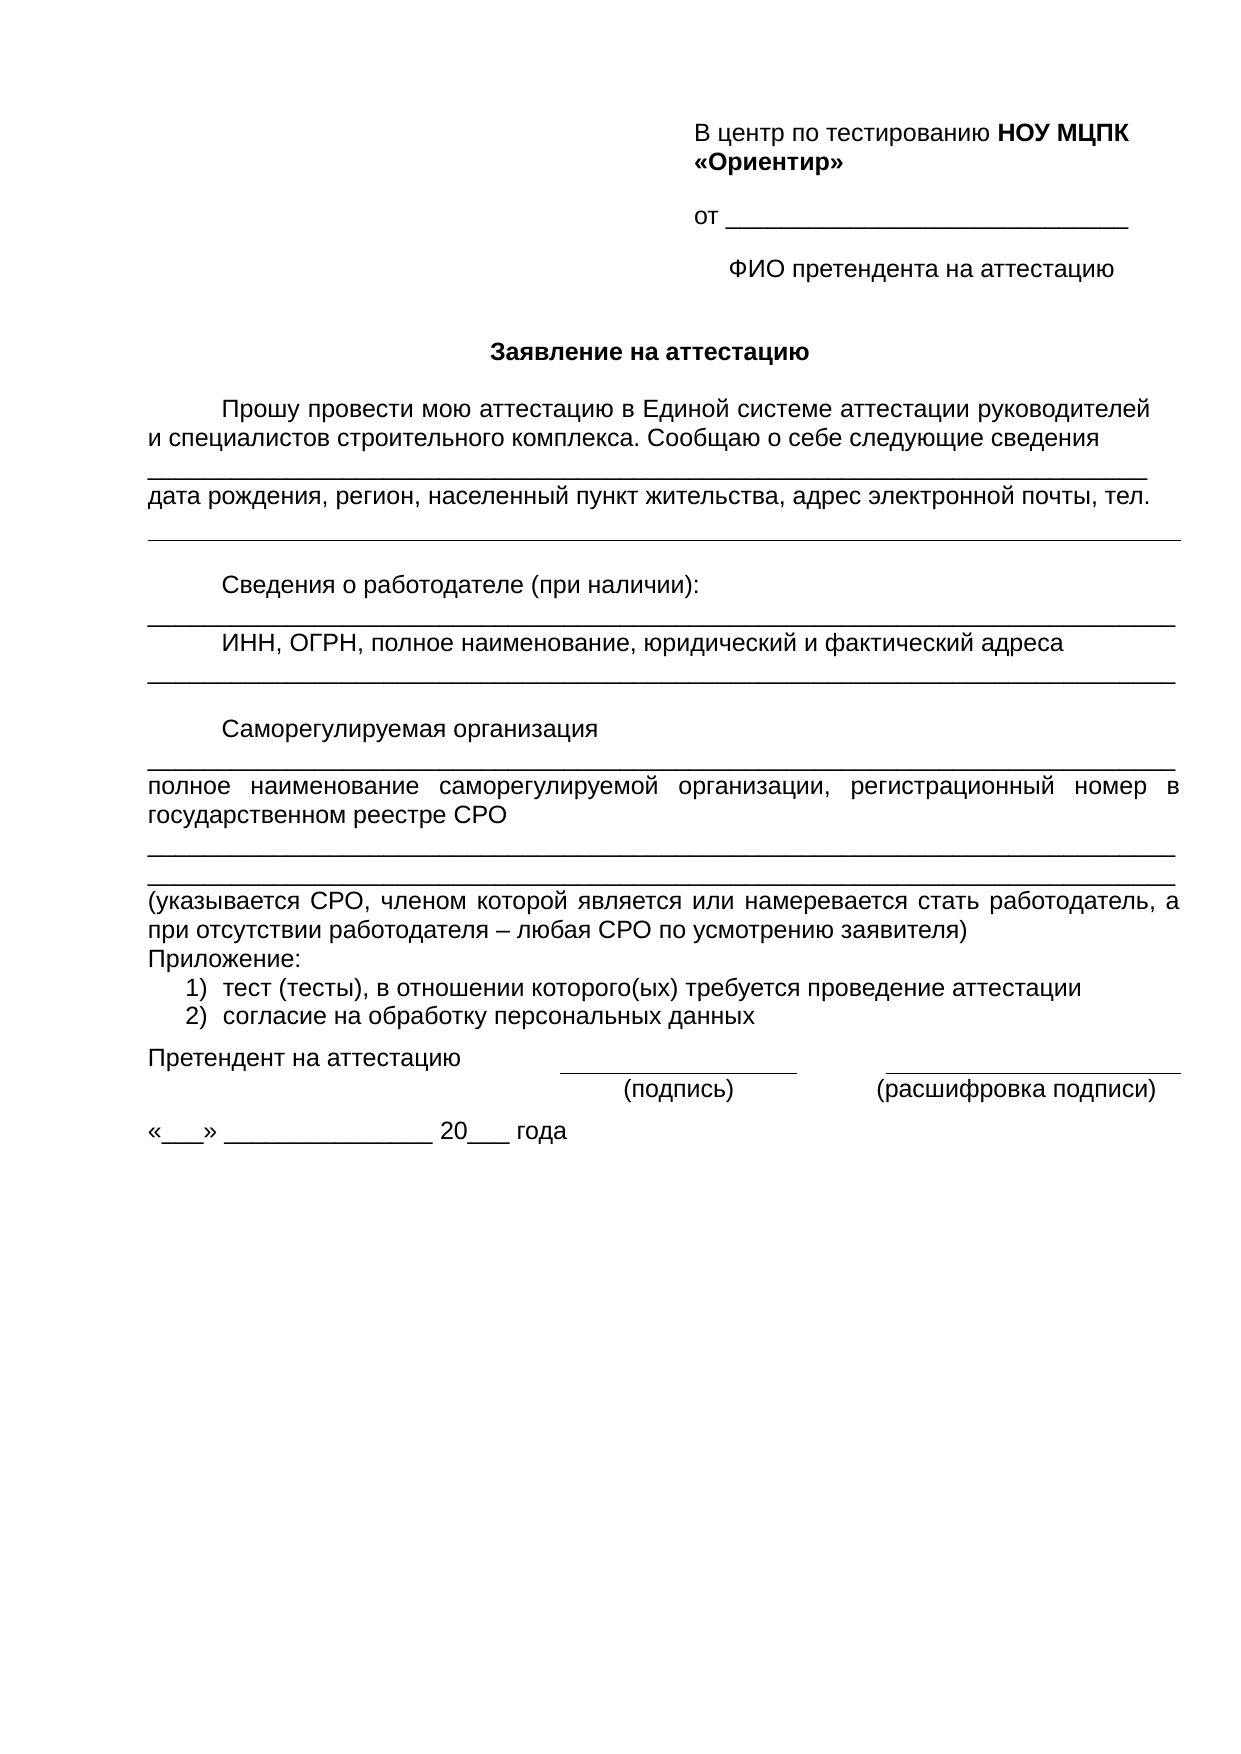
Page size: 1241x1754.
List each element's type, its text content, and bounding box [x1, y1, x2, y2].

table_header [136, 509, 1192, 541]
table_cell (подпись) [517, 1074, 840, 1103]
table_cell «___» _______________ 20___ года [136, 1103, 1192, 1144]
table_cell [517, 1030, 840, 1074]
table_cell [840, 1030, 1192, 1074]
text ________________________________________________________________________ дата рождения, регион, населенный пункт жительства, адрес электронной почты, тел. [148, 452, 1152, 509]
table_cell [136, 1074, 517, 1103]
text В центр по тестированию НОУ МЦПК «Ориентир» [694, 118, 1152, 176]
text Прошу провести мою аттестацию в Единой системе аттестации руководителей и специалистов строительного комплекса. Сообщаю о себе следующие сведения [148, 394, 1152, 452]
table_cell (расшифровка подписи) [840, 1074, 1192, 1103]
text от _____________________________ [694, 201, 1152, 229]
table_cell Сведения о работодателе (при наличии): __________________________________________________________________________ ИНН, ОГРН, полное наименование, юридический и фактический адреса __________________________________________________________________________ Саморегулируемая организация __________________________________________________________________________ полное наименование саморегулируемой организации, регистрационный номер в государственном реестре СРО ____________________________________________________________________________________________________________________________________________________ (указывается СРО, членом которой является или намеревается стать работодатель, а при отсутствии работодателя – любая СРО по усмотрению заявителя) Приложение: тест (тесты), в отношении которого(ых) требуется проведение аттестации согласие на обработку персональных данных [136, 541, 1192, 1030]
table_cell Претендент на аттестацию [136, 1030, 517, 1074]
text Заявление на аттестацию [148, 337, 1152, 366]
text ФИО претендента на аттестацию [694, 254, 1152, 283]
